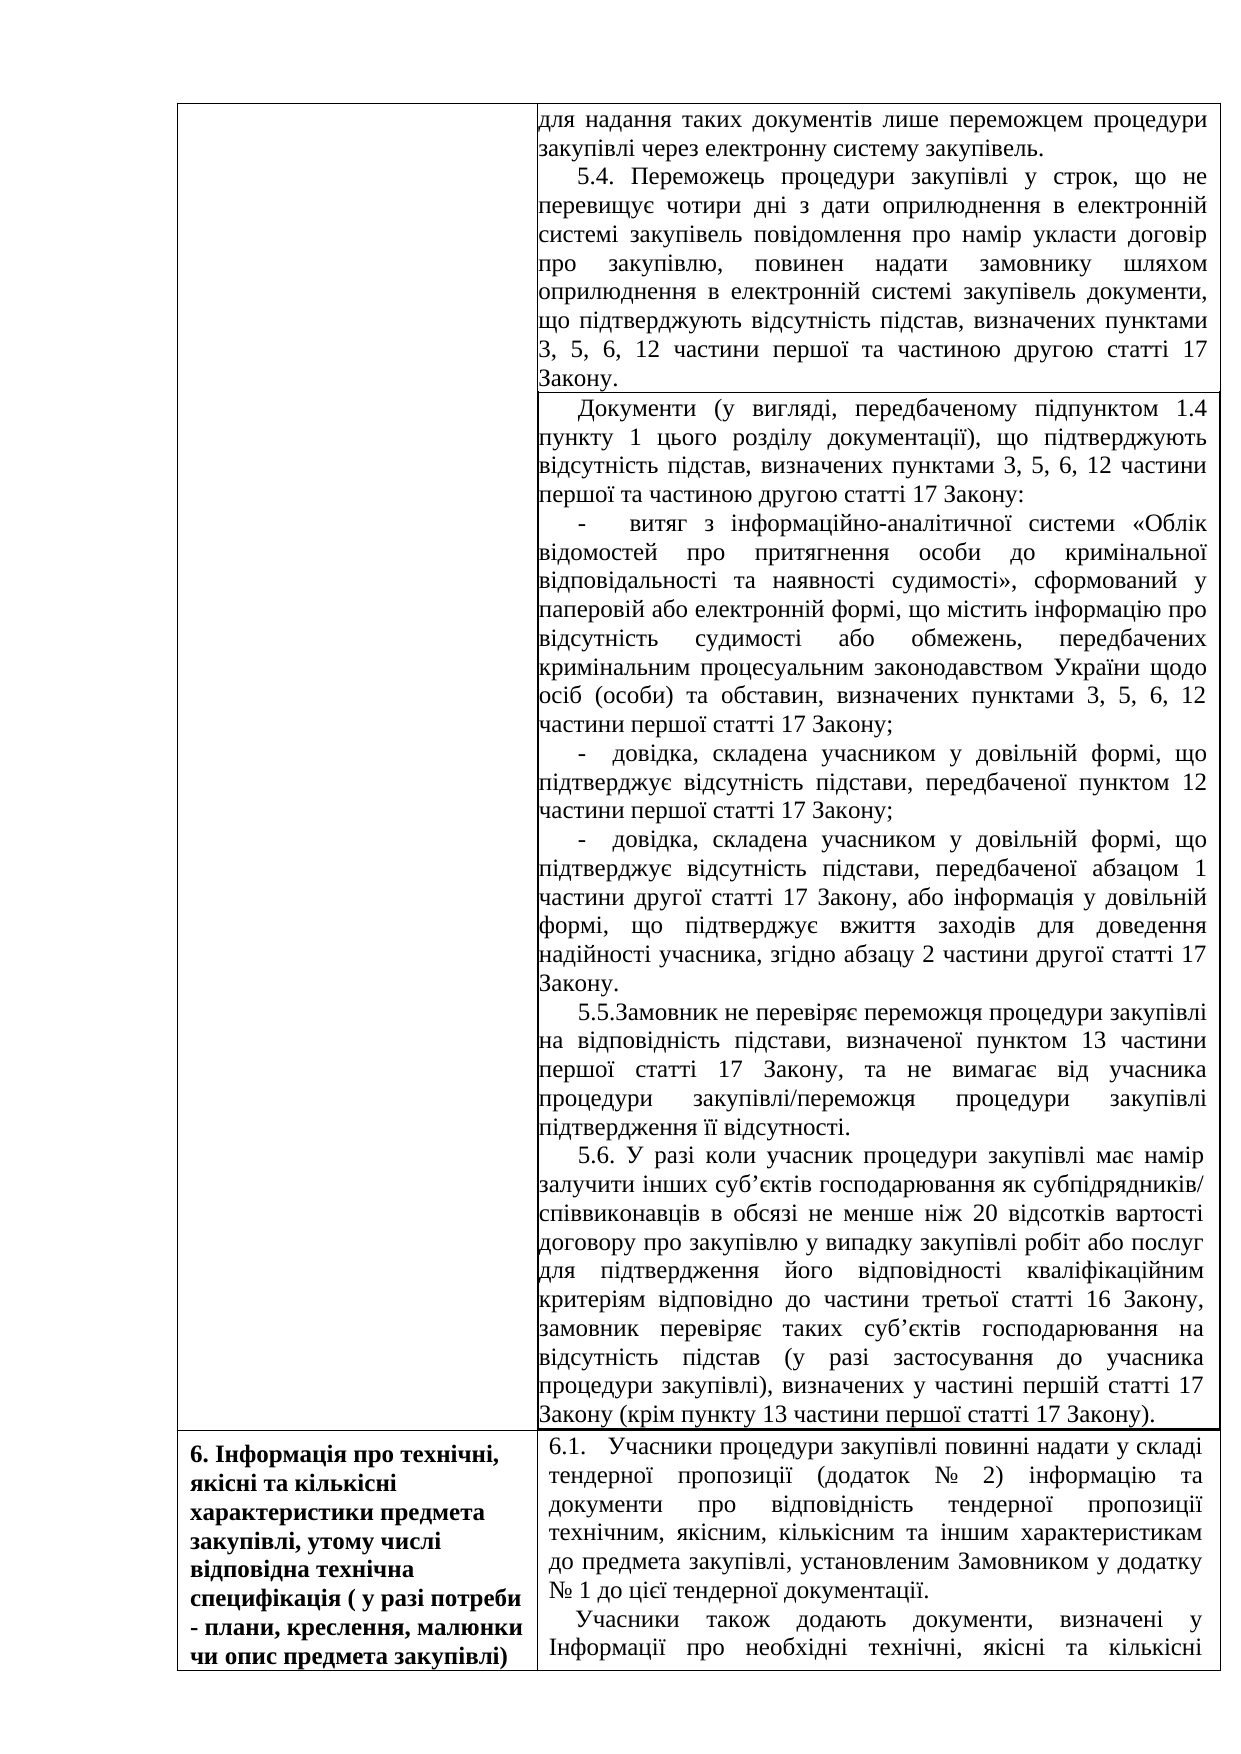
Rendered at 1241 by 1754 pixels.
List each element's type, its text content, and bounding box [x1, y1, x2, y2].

table_cell [1221, 103, 1226, 1430]
table_cell 6. Інформація про технічні, якісні та кількісні характеристики предмета закупівлі, утому числі відповідна технічна специфікація ( у разі потреби - плани, креслення, малюнки чи опис предмета закупівлі) [178, 1431, 537, 1669]
table_header Документи (у вигляді, передбаченому підпунктом 1.4 пункту 1 цього розділу документації), що підтверджують відсутність підстав, визначених пунктами 3, 5, 6, 12 частини першої та частиною другою статті 17 Закону: - витяг з інформаційно-аналітичної системи «Облік відомостей про притягнення особи до кримінальної відповідальності та наявності судимості», сформований у паперовій або електронній формі, що містить інформацію про відсутність судимості або обмежень, передбачених кримінальним процесуальним законодавством України щодо осіб (особи) та обставин, визначених пунктами 3, 5, 6, 12 частини першої статті 17 Закону; - довідка, складена учасником у довільній формі, що підтверджує відсутність підстави, передбаченої пунктом 12 частини першої статті 17 Закону; - довідка, складена учасником у довільній формі, що підтверджує відсутність підстави, передбаченої абзацом 1 частини другої статті 17 Закону, або інформація у довільній формі, що підтверджує вжиття заходів для доведення надійності учасника, згідно абзацу 2 частини другої статті 17 Закону. 5.5.Замовник не перевіряє переможця процедури закупівлі на відповідність підстави, визначеної пунктом 13 частини першої статті 17 Закону, та не вимагає від учасника процедури закупівлі/переможця процедури закупівлі підтвердження її відсутності. 5.6. У разі коли учасник процедури закупівлі має намір залучити інших суб’єктів господарювання як субпідрядників/ співвиконавців в обсязі не менше ніж 20 відсотків вартості договору про закупівлю у випадку закупівлі робіт або послуг для підтвердження його відповідності кваліфікаційним критеріям відповідно до частини третьої статті 16 Закону, замовник перевіряє таких суб’єктів господарювання на відсутність підстав (у разі застосування до учасника процедури закупівлі), визначених у частині першій статті 17 Закону (крім пункту 13 частини першої статті 17 Закону). [539, 393, 1219, 1428]
table_cell 6.1. Учасники процедури закупівлі повинні надати у складі тендерної пропозиції (додаток № 2) інформацію та документи про відповідність тендерної пропозиції технічним, якісним, кількісним та іншим характеристикам до предмета закупівлі, установленим Замовником у додатку № 1 до цієї тендерної документації. Учасники також додають документи, визначені у Інформації про необхідні технічні, якісні та кількісні [538, 1431, 1220, 1669]
table_cell [1221, 1430, 1226, 1669]
table_cell [178, 104, 537, 1430]
table_cell для надання таких документів лише переможцем процедури закупівлі через електронну систему закупівель. 5.4. Переможець процедури закупівлі у строк, що не перевищує чотири дні з дати оприлюднення в електронній системі закупівель повідомлення про намір укласти договір про закупівлю, повинен надати замовнику шляхом оприлюднення в електронній системі закупівель документи, що підтверджують відсутність підстав, визначених пунктами 3, 5, 6, 12 частини першої та частиною другою статті 17 Закону. [538, 104, 1220, 391]
